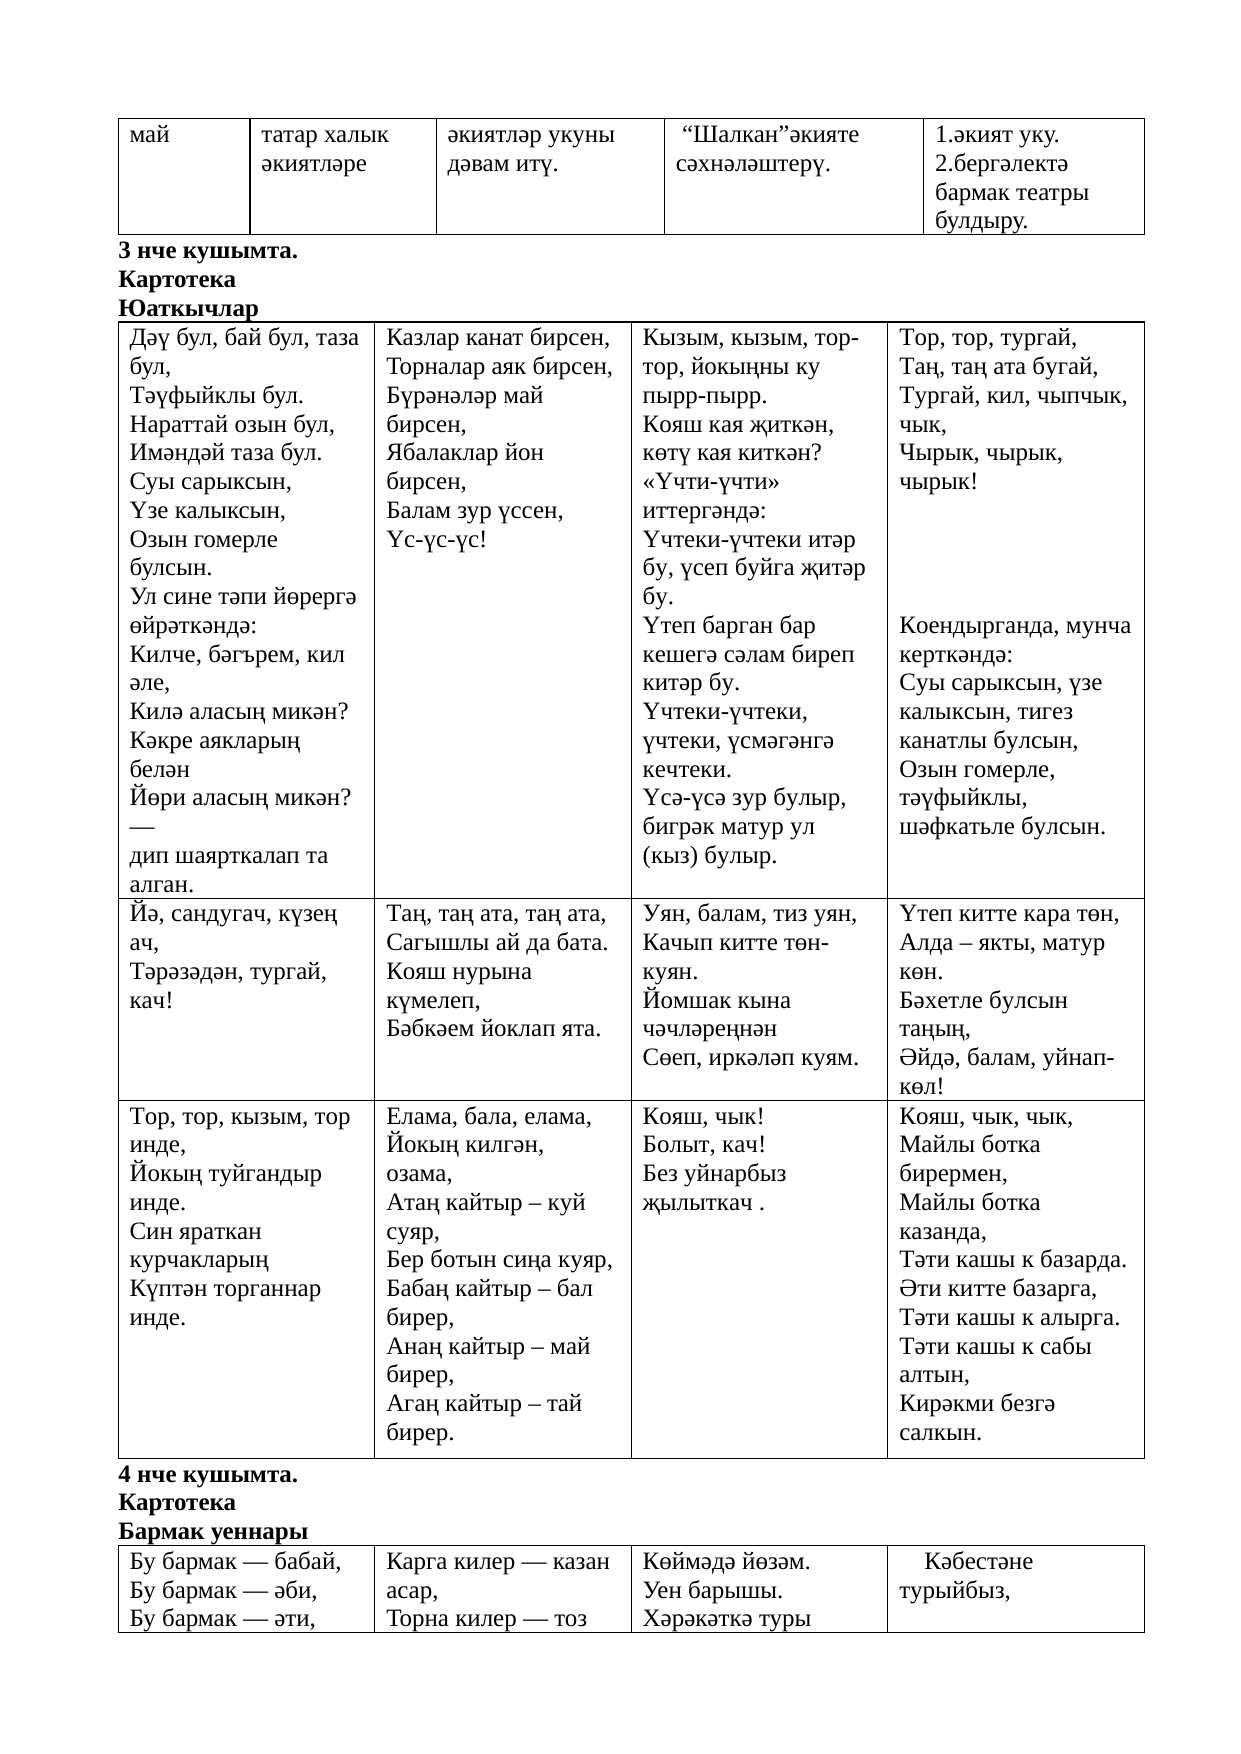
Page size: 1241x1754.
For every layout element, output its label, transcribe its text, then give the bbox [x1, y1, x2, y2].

table_cell Кояш, чык, чык, Майлы ботка бирермен, Майлы ботка казанда, Тәти кашы к базарда. Әти китте базарга, Тәти кашы к алырга. Тәти кашы к сабы алтын, Кирәкми безгә салкын. [888, 1101, 1144, 1458]
table_cell Таң, таң ата, таң ата, Сагышлы ай да бата. Кояш нурына күмелеп, Бәбкәем йоклап ята. [375, 899, 631, 1100]
table_cell әкиятләр укуны дәвам итү. [437, 119, 664, 234]
table_cell “Шалкан”әкияте сәхнәләштерү. [665, 119, 923, 234]
table_cell Уян, балам, тиз уян, Качып китте төн-куян. Йомшак кына чәчләреңнән Сөеп, иркәләп куям. [877, 899, 887, 1100]
table_cell Елама, бала, елама, Йокың килгән, озама, Атаң кайтыр – куй суяр, Бер ботын сиңа куяр, Бабаң кайтыр – бал бирер, Анаң кайтыр – май бирер, Агаң кайтыр – тай бирер. [375, 1101, 631, 1458]
table_header Кәбестәне турыйбыз, [888, 1546, 1144, 1632]
table_header Кызым, кызым, тор-тор, йокыңны ку пырр-пырр. Кояш кая җиткән, көтү кая киткән? «Үчти-үчти» иттергәндә: Үчтеки-үчтеки итәр бу, үсеп буйга җитәр бу. Үтеп барган бар кешегә сәлам биреп китәр бу. Үчтеки-үчтеки, үчтеки, үсмәгәнгә кечтеки. Үсә-үсә зур булыр, бигрәк матур ул (кыз) булыр. [632, 323, 642, 897]
text Картотека [118, 264, 1122, 293]
table_header Кызым, кызым, тор-тор, йокыңны ку пырр-пырр. Кояш кая җиткән, көтү кая киткән? «Үчти-үчти» иттергәндә: Үчтеки-үчтеки итәр бу, үсеп буйга җитәр бу. Үтеп барган бар кешегә сәлам биреп китәр бу. Үчтеки-үчтеки, үчтеки, үсмәгәнгә кечтеки. Үсә-үсә зур булыр, бигрәк матур ул (кыз) булыр. [877, 323, 887, 897]
table_cell 1.әкият уку. 2.бергәлектә бармак театры булдыру. [924, 119, 1144, 234]
table_header Казлар канат бирсен, Торналар аяк бирсен, Бүрәнәләр май бирсен, Ябалаклар йон бирсен, Балам зур үссен, Үс-үс-үс! [375, 323, 631, 897]
table_cell Үтеп китте кара төн, Алда – якты, матур көн. Бәхетле булсын таңың, Әйдә, балам, уйнап-көл! [888, 899, 899, 1100]
table_cell татар халык әкиятләре [251, 119, 436, 234]
text Бармак уеннары [118, 1516, 1122, 1545]
table_header Көймәдә йөзәм. Уен барышы. Хәрәкәткә туры [632, 1546, 887, 1632]
table_cell Үтеп китте кара төн, Алда – якты, матур көн. Бәхетле булсын таңың, Әйдә, балам, уйнап-көл! [1133, 899, 1144, 1100]
table_header Тор, тор, тургай, Таң, таң ата бугай, Тургай, кил, чыпчык, чык, Чырык, чырык, чырык! Коендырганда, мунча керткәндә: Суы сарыксын, үзе калыксын, тигез канатлы булсын, Озын гомерле, тәүфыйклы, шәфкатьле булсын. [888, 323, 1144, 897]
table_cell Йә, сандугач, күзең ач, Тәрәзәдән, тургай, кач! [119, 899, 374, 1100]
table_header Дәү бул, бай бул, таза бул, Тәүфыйклы бул. Нараттай озын бул, Имәндәй таза бул. Суы сарыксын, Үзе калыксын, Озын гомерле булсын. Ул сине тәпи йөрергә өйрәткәндә: Килче, бәгърем, кил әле, Килә аласың микән? Кәкре аякларың белән Йөри аласың микән? — дип шаярткалап та алган. [119, 323, 374, 897]
text 4 нче кушымта. [118, 1459, 1122, 1487]
text Картотека [118, 1487, 1122, 1516]
table_header Карга килер — казан асар, Торна килер — тоз [375, 1546, 631, 1632]
table_header Бу бармак — бабай, Бу бармак — әби, Бу бармак — әти, [119, 1546, 374, 1632]
table_cell Тор, тор, кызым, тор инде, Йокың туйгандыр инде. Син яраткан курчакларың Күптән торганнар инде. [119, 1101, 374, 1458]
table_cell Уян, балам, тиз уян, Качып китте төн-куян. Йомшак кына чәчләреңнән Сөеп, иркәләп куям. [632, 899, 642, 1100]
table_cell май [119, 119, 249, 234]
text 3 нче кушымта. [118, 235, 1122, 264]
table_cell Кояш, чык! Болыт, кач! Без уйнарбыз җылыткач . [632, 1101, 887, 1458]
text Юаткычлар [118, 293, 1122, 321]
